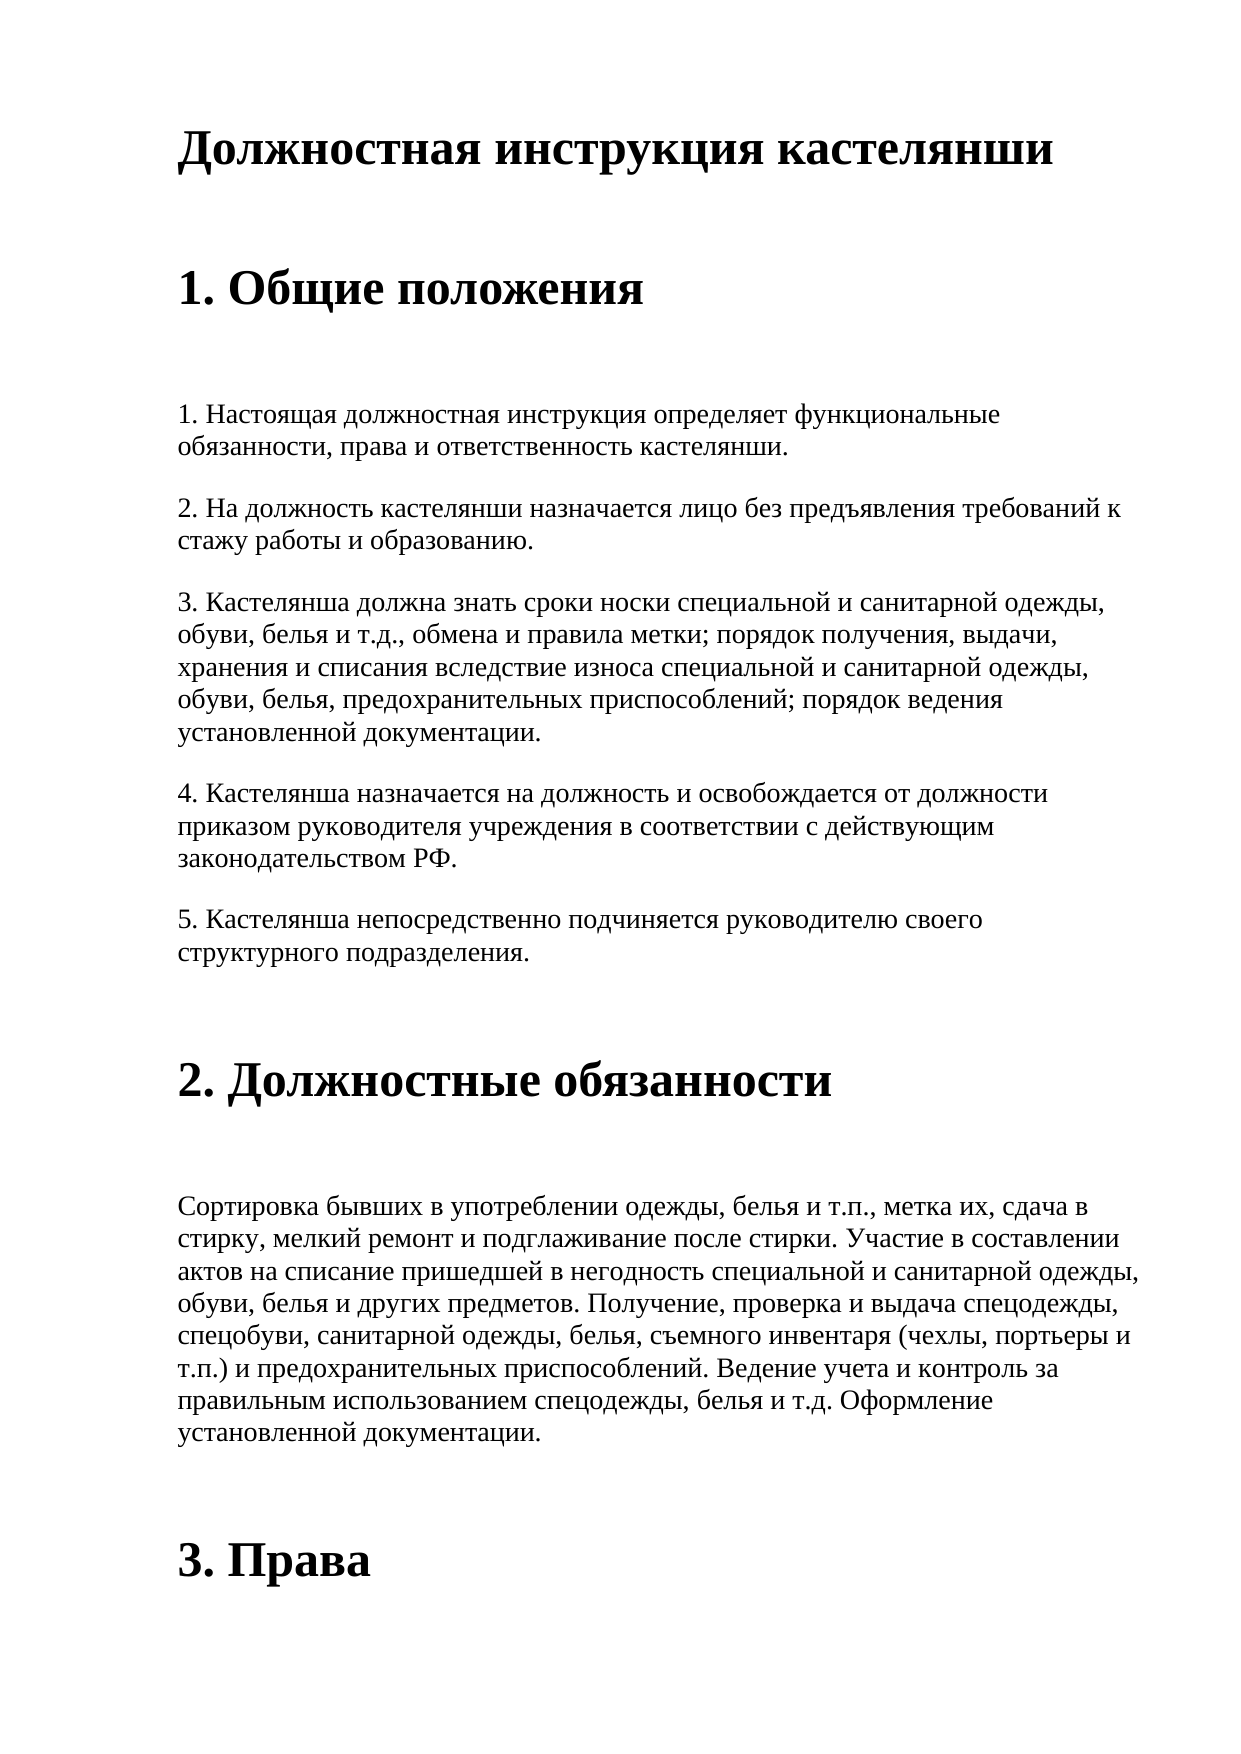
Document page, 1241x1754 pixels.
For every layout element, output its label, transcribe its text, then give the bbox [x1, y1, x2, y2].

text 5. Кастелянша непосредственно подчиняется руководителю своего структурного подразделения. [177, 902, 1152, 967]
subtitle 3. Права [177, 1530, 1152, 1587]
subtitle 2. Должностные обязанности [177, 1049, 1152, 1107]
text Сортировка бывших в употреблении одежды, белья и т.п., метка их, сдача в стирку, мелкий ремонт и подглаживание после стирки. Участие в составлении актов на списание пришедшей в негодность специальной и санитарной одежды, обуви, белья и других предметов. Получение, проверка и выдача спецодежды, спецобуви, санитарной одежды, белья, съемного инвентаря (чехлы, портьеры и т.п.) и предохранительных приспособлений. Ведение учета и контроль за правильным использованием спецодежды, белья и т.д. Оформление установленной документации. [177, 1189, 1152, 1448]
subtitle 1. Общие положения [177, 258, 1152, 315]
text 2. На должность кастелянши назначается лицо без предъявления требований к стажу работы и образованию. [177, 491, 1152, 556]
text 3. Кастелянша должна знать сроки носки специальной и санитарной одежды, обуви, белья и т.д., обмена и правила метки; порядок получения, выдачи, хранения и списания вследствие износа специальной и санитарной одежды, обуви, белья, предохранительных приспособлений; порядок ведения установленной документации. [177, 585, 1152, 747]
subtitle Должностная инструкция кастелянши [177, 118, 1152, 176]
text 1. Настоящая должностная инструкция определяет функциональные обязанности, права и ответственность кастелянши. [177, 397, 1152, 462]
text 4. Кастелянша назначается на должность и освобождается от должности приказом руководителя учреждения в соответствии с действующим законодательством РФ. [177, 776, 1152, 873]
